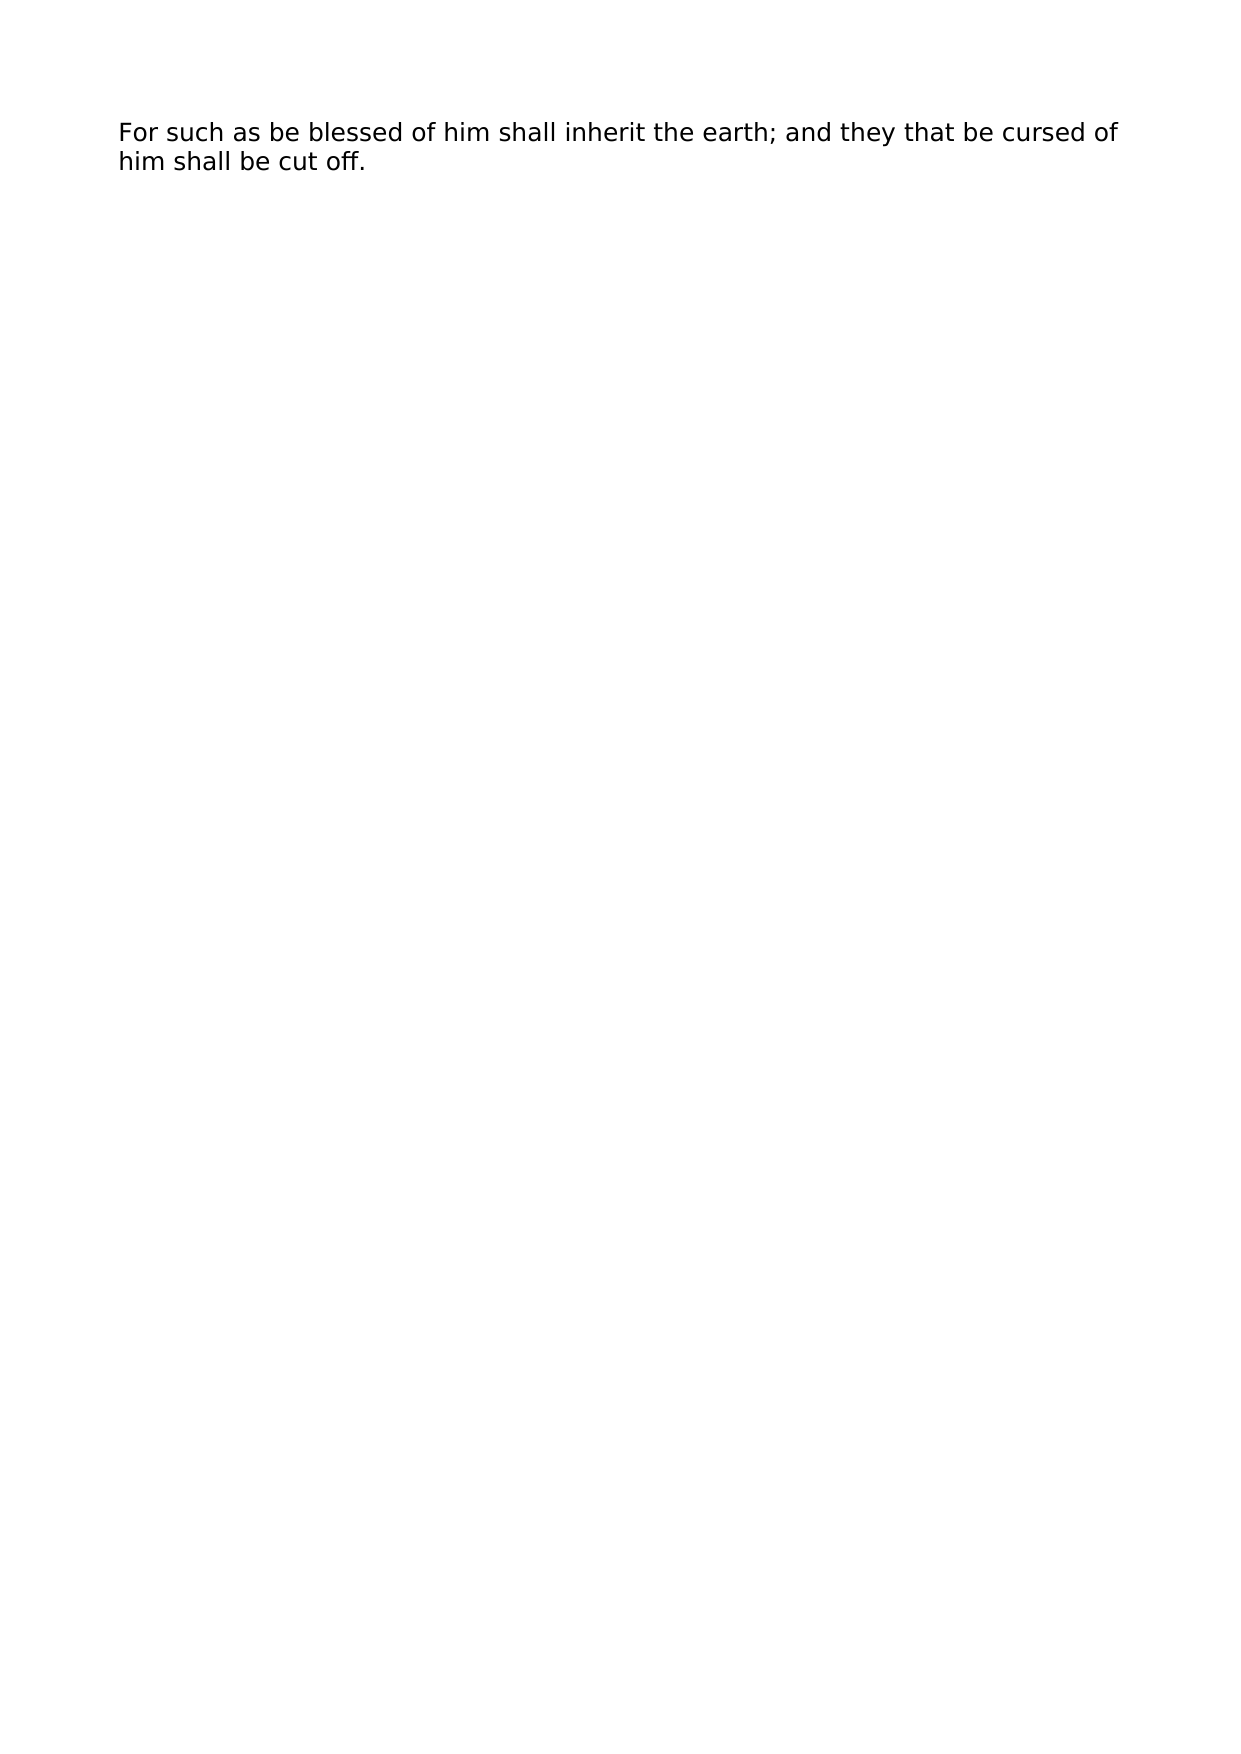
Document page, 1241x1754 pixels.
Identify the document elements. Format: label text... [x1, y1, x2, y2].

text For such as be blessed of him shall inherit the earth; and they that be cursed of him shall be cut off. [118, 118, 1122, 176]
